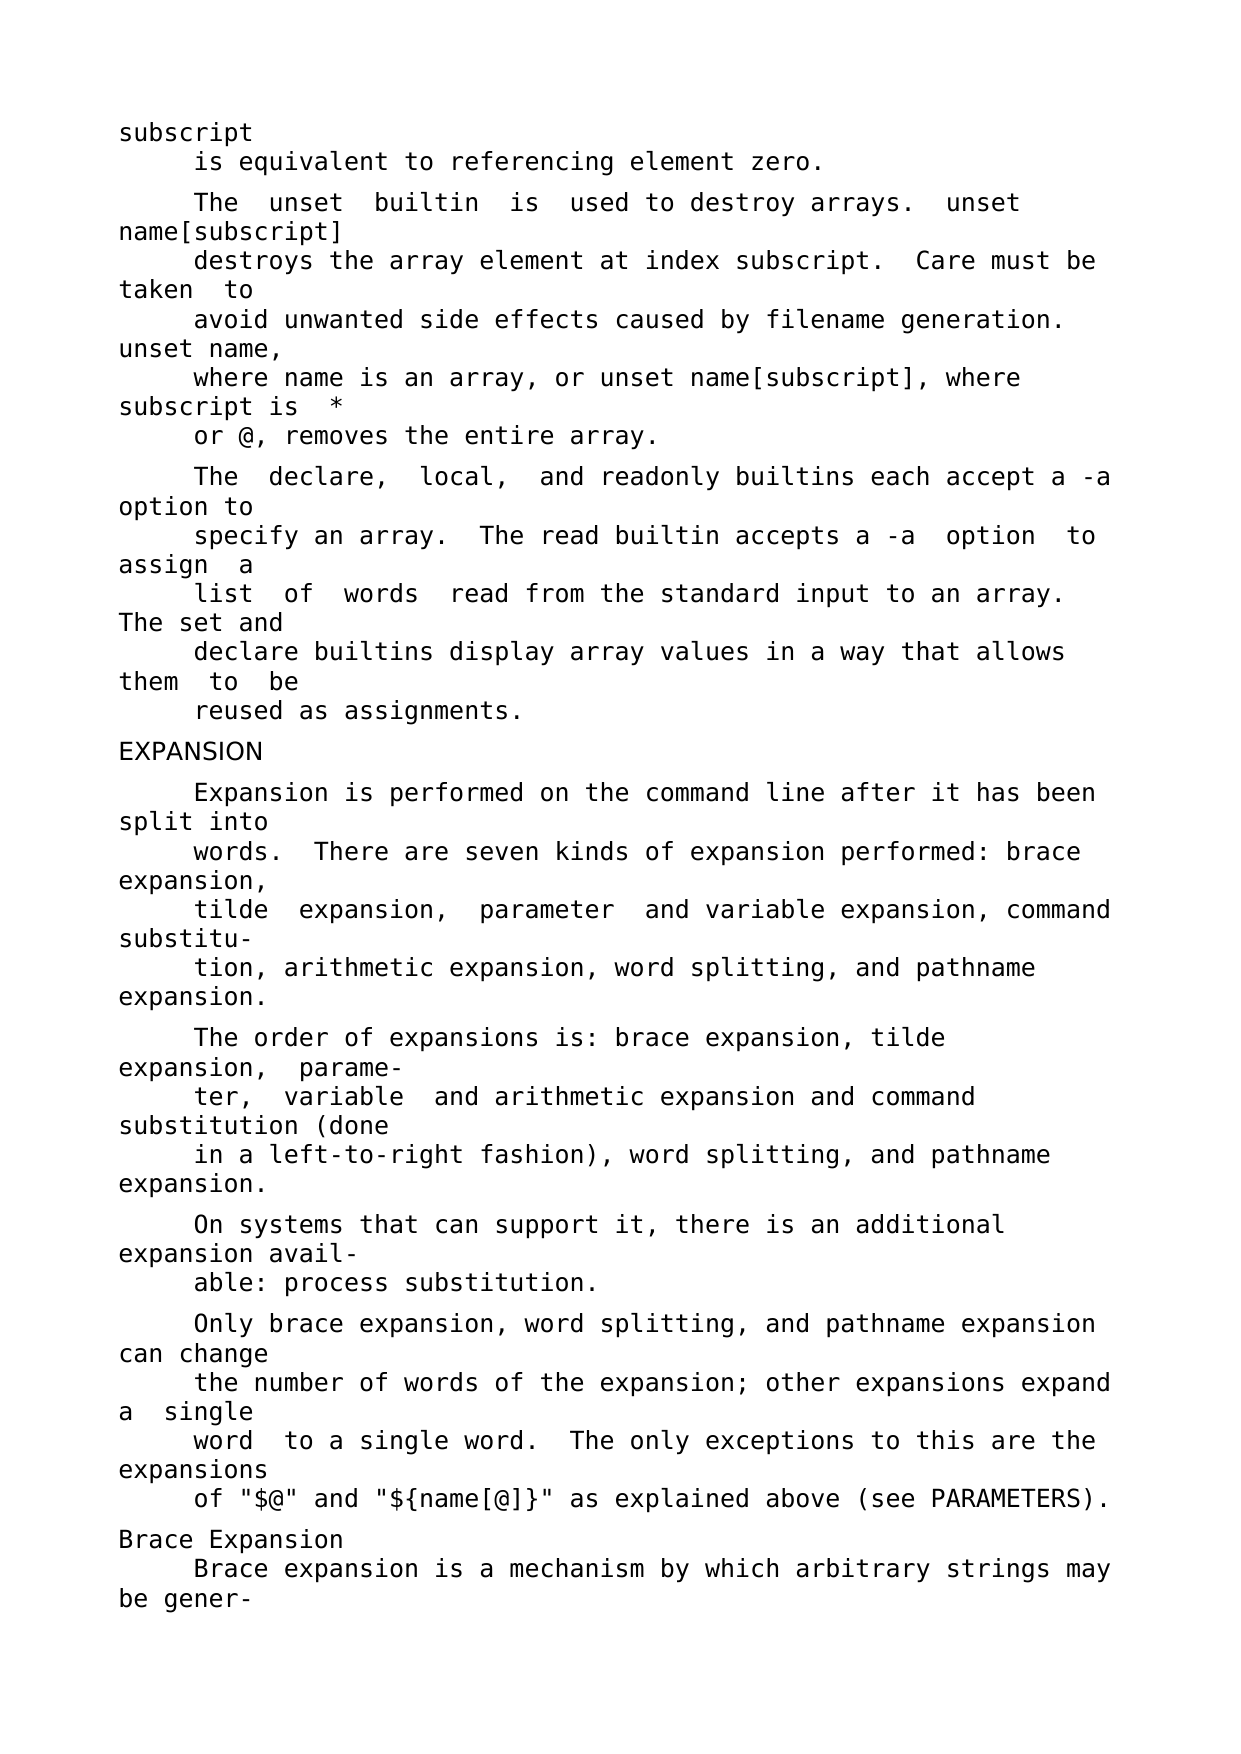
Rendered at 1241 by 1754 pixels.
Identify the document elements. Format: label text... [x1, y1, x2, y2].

text EXPANSION [118, 737, 1122, 766]
text subscript is equivalent to referencing element zero. [118, 118, 1122, 176]
text Brace Expansion Brace expansion is a mechanism by which arbitrary strings may be gener- [118, 1526, 1122, 1613]
text On systems that can support it, there is an additional expansion avail- able: process substitution. [118, 1210, 1122, 1298]
text The unset builtin is used to destroy arrays. unset name[subscript] destroys the array element at index subscript. Care must be taken to avoid unwanted side effects caused by filename generation. unset name, where name is an array, or unset name[subscript], where subscript is * or @, removes the entire array. [118, 188, 1122, 451]
text Only brace expansion, word splitting, and pathname expansion can change the number of words of the expansion; other expansions expand a single word to a single word. The only exceptions to this are the expansions of "$@" and "${name[@]}" as explained above (see PARAMETERS). [118, 1309, 1122, 1514]
text The declare, local, and readonly builtins each accept a -a option to specify an array. The read builtin accepts a -a option to assign a list of words read from the standard input to an array. The set and declare builtins display array values in a way that allows them to be reused as assignments. [118, 462, 1122, 725]
text The order of expansions is: brace expansion, tilde expansion, parame- ter, variable and arithmetic expansion and command substitution (done in a left-to-right fashion), word splitting, and pathname expansion. [118, 1023, 1122, 1198]
text Expansion is performed on the command line after it has been split into words. There are seven kinds of expansion performed: brace expansion, tilde expansion, parameter and variable expansion, command substitu- tion, arithmetic expansion, word splitting, and pathname expansion. [118, 778, 1122, 1012]
